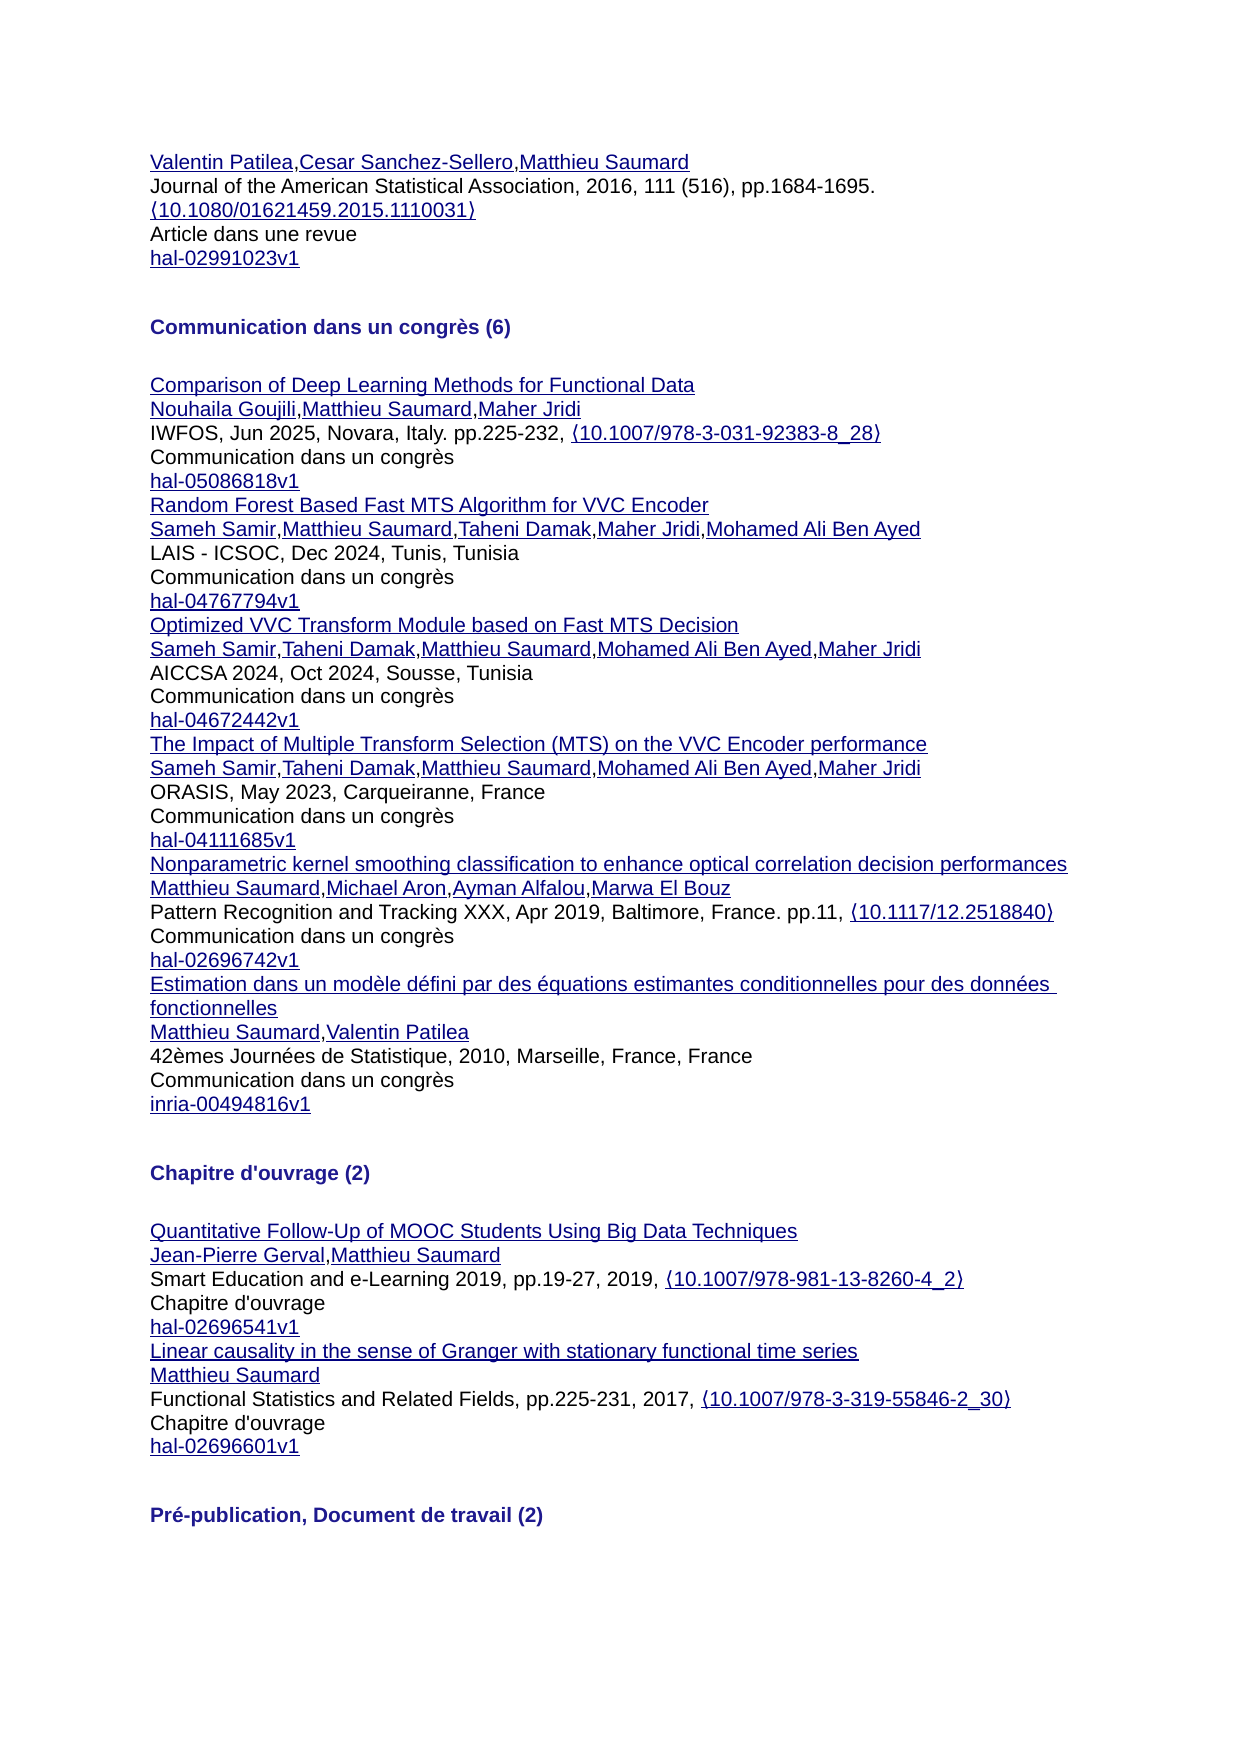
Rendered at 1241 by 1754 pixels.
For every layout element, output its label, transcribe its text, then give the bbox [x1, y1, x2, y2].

table_header Quantitative Follow-Up of MOOC Students Using Big Data Techniques Jean-Pierre Gerval,Matthieu Saumard Smart Education and e-Learning 2019, pp.19-27, 2019, ⟨10.1007/978-981-13-8260-4_2⟩ Chapitre d'ouvrage hal-02696541v1 [150, 1219, 1090, 1338]
table_cell Nonparametric kernel smoothing classification to enhance optical correlation decision performances Matthieu Saumard,Michael Aron,Ayman Alfalou,Marwa El Bouz Pattern Recognition and Tracking XXX, Apr 2019, Baltimore, France. pp.11, ⟨10.1117/12.2518840⟩ Communication dans un congrès hal-02696742v1 [150, 852, 1090, 972]
table_cell Random Forest Based Fast MTS Algorithm for VVC Encoder Sameh Samir,Matthieu Saumard,Taheni Damak,Maher Jridi,Mohamed Ali Ben Ayed LAIS - ICSOC, Dec 2024, Tunis, Tunisia Communication dans un congrès hal-04767794v1 [150, 493, 1090, 612]
table_cell The Impact of Multiple Transform Selection (MTS) on the VVC Encoder performance Sameh Samir,Taheni Damak,Matthieu Saumard,Mohamed Ali Ben Ayed,Maher Jridi ORASIS, May 2023, Carqueiranne, France Communication dans un congrès hal-04111685v1 [150, 732, 1090, 852]
subtitle Communication dans un congrès (6) [150, 314, 1090, 338]
table_cell Valentin Patilea,Cesar Sanchez-Sellero,Matthieu Saumard Journal of the American Statistical Association, 2016, 111 (516), pp.1684-1695. ⟨10.1080/01621459.2015.1110031⟩ Article dans une revue hal-02991023v1 [150, 150, 1090, 270]
subtitle Chapitre d'ouvrage (2) [150, 1160, 1090, 1184]
table_cell Linear causality in the sense of Granger with stationary functional time series Matthieu Saumard Functional Statistics and Related Fields, pp.225-231, 2017, ⟨10.1007/978-3-319-55846-2_30⟩ Chapitre d'ouvrage hal-02696601v1 [150, 1339, 1090, 1458]
table_cell Estimation dans un modèle défini par des équations estimantes conditionnelles pour des données fonctionnelles Matthieu Saumard,Valentin Patilea 42èmes Journées de Statistique, 2010, Marseille, France, France Communication dans un congrès inria-00494816v1 [150, 972, 1090, 1116]
table_cell Optimized VVC Transform Module based on Fast MTS Decision Sameh Samir,Taheni Damak,Matthieu Saumard,Mohamed Ali Ben Ayed,Maher Jridi AICCSA 2024, Oct 2024, Sousse, Tunisia Communication dans un congrès hal-04672442v1 [150, 613, 1090, 732]
subtitle Pré-publication, Document de travail (2) [150, 1503, 1090, 1527]
table_header Comparison of Deep Learning Methods for Functional Data Nouhaila Goujili,Matthieu Saumard,Maher Jridi IWFOS, Jun 2025, Novara, Italy. pp.225-232, ⟨10.1007/978-3-031-92383-8_28⟩ Communication dans un congrès hal-05086818v1 [150, 373, 1090, 493]
